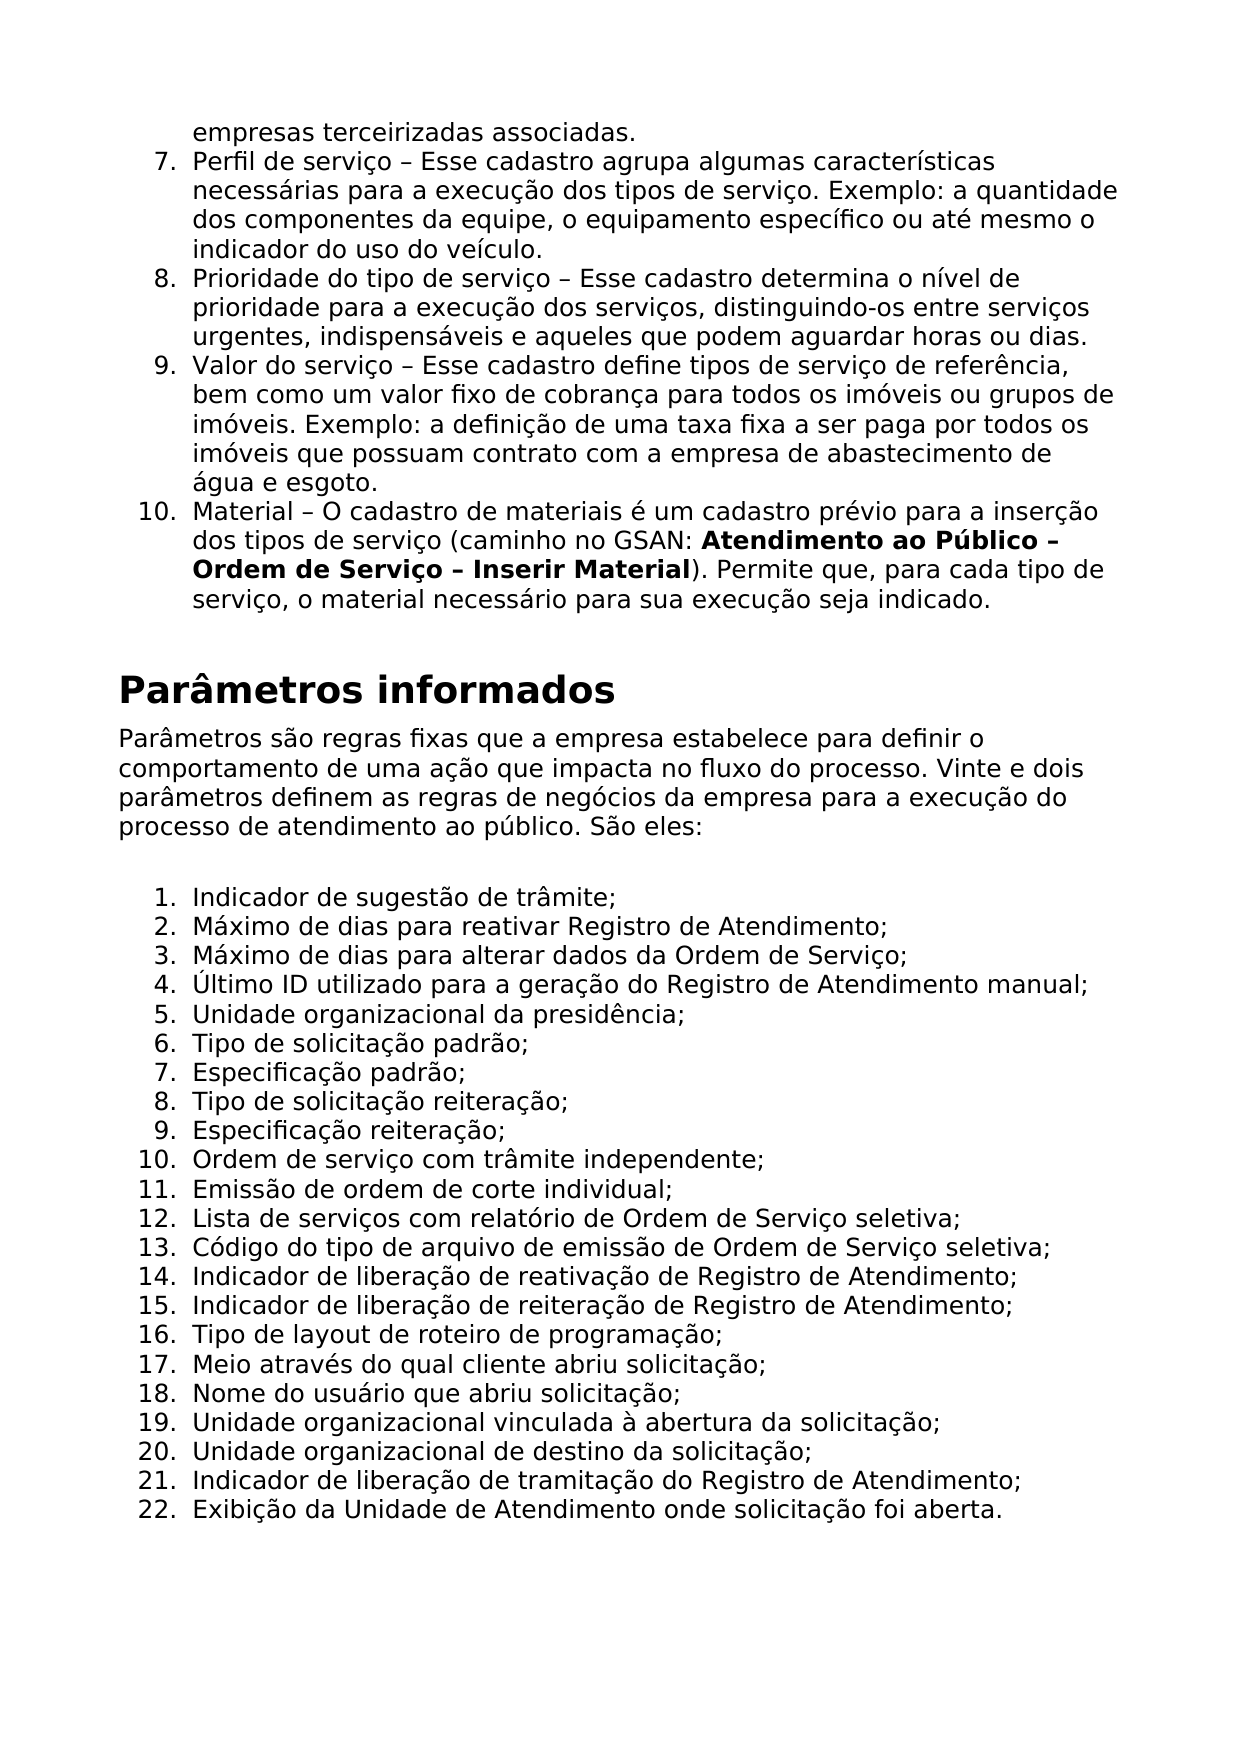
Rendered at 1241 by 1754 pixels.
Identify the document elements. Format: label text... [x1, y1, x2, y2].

list Tipo de layout de roteiro de programação; [177, 1321, 1122, 1350]
list Indicador de liberação de tramitação do Registro de Atendimento; [177, 1467, 1122, 1496]
list Unidade organizacional de destino da solicitação; [177, 1437, 1122, 1467]
subtitle Parâmetros informados [118, 668, 1122, 712]
list empresas terceirizadas associadas. [177, 118, 1122, 147]
list Máximo de dias para alterar dados da Ordem de Serviço; [177, 942, 1122, 971]
list Meio através do qual cliente abriu solicitação; [177, 1350, 1122, 1379]
list Material – O cadastro de materiais é um cadastro prévio para a inserção dos tipos de serviço (caminho no GSAN: Atendimento ao Público – Ordem de Serviço – Inserir Material). Permite que, para cada tipo de serviço, o material necessário para sua execução seja indicado. [177, 497, 1122, 614]
list Unidade organizacional vinculada à abertura da solicitação; [177, 1408, 1122, 1437]
list Emissão de ordem de corte individual; [177, 1175, 1122, 1204]
list Ordem de serviço com trâmite independente; [177, 1146, 1122, 1175]
list Indicador de sugestão de trâmite; [177, 883, 1122, 912]
list Especificação reiteração; [177, 1117, 1122, 1146]
list Unidade organizacional da presidência; [177, 1000, 1122, 1029]
list Exibição da Unidade de Atendimento onde solicitação foi aberta. [177, 1496, 1122, 1525]
list Máximo de dias para reativar Registro de Atendimento; [177, 912, 1122, 942]
list Lista de serviços com relatório de Ordem de Serviço seletiva; [177, 1204, 1122, 1233]
list Valor do serviço – Esse cadastro define tipos de serviço de referência, bem como um valor fixo de cobrança para todos os imóveis ou grupos de imóveis. Exemplo: a definição de uma taxa fixa a ser paga por todos os imóveis que possuam contrato com a empresa de abastecimento de água e esgoto. [177, 351, 1122, 497]
list Tipo de solicitação reiteração; [177, 1087, 1122, 1117]
list Tipo de solicitação padrão; [177, 1029, 1122, 1058]
list Indicador de liberação de reiteração de Registro de Atendimento; [177, 1292, 1122, 1321]
list Código do tipo de arquivo de emissão de Ordem de Serviço seletiva; [177, 1233, 1122, 1262]
list Nome do usuário que abriu solicitação; [177, 1379, 1122, 1408]
list Especificação padrão; [177, 1058, 1122, 1087]
list Indicador de liberação de reativação de Registro de Atendimento; [177, 1262, 1122, 1292]
list Prioridade do tipo de serviço – Esse cadastro determina o nível de prioridade para a execução dos serviços, distinguindo-os entre serviços urgentes, indispensáveis e aqueles que podem aguardar horas ou dias. [177, 264, 1122, 351]
list Último ID utilizado para a geração do Registro de Atendimento manual; [177, 971, 1122, 1000]
text Parâmetros são regras fixas que a empresa estabelece para definir o comportamento de uma ação que impacta no fluxo do processo. Vinte e dois parâmetros definem as regras de negócios da empresa para a execução do processo de atendimento ao público. São eles: [118, 724, 1122, 841]
list Perfil de serviço – Esse cadastro agrupa algumas características necessárias para a execução dos tipos de serviço. Exemplo: a quantidade dos componentes da equipe, o equipamento específico ou até mesmo o indicador do uso do veículo. [177, 147, 1122, 264]
